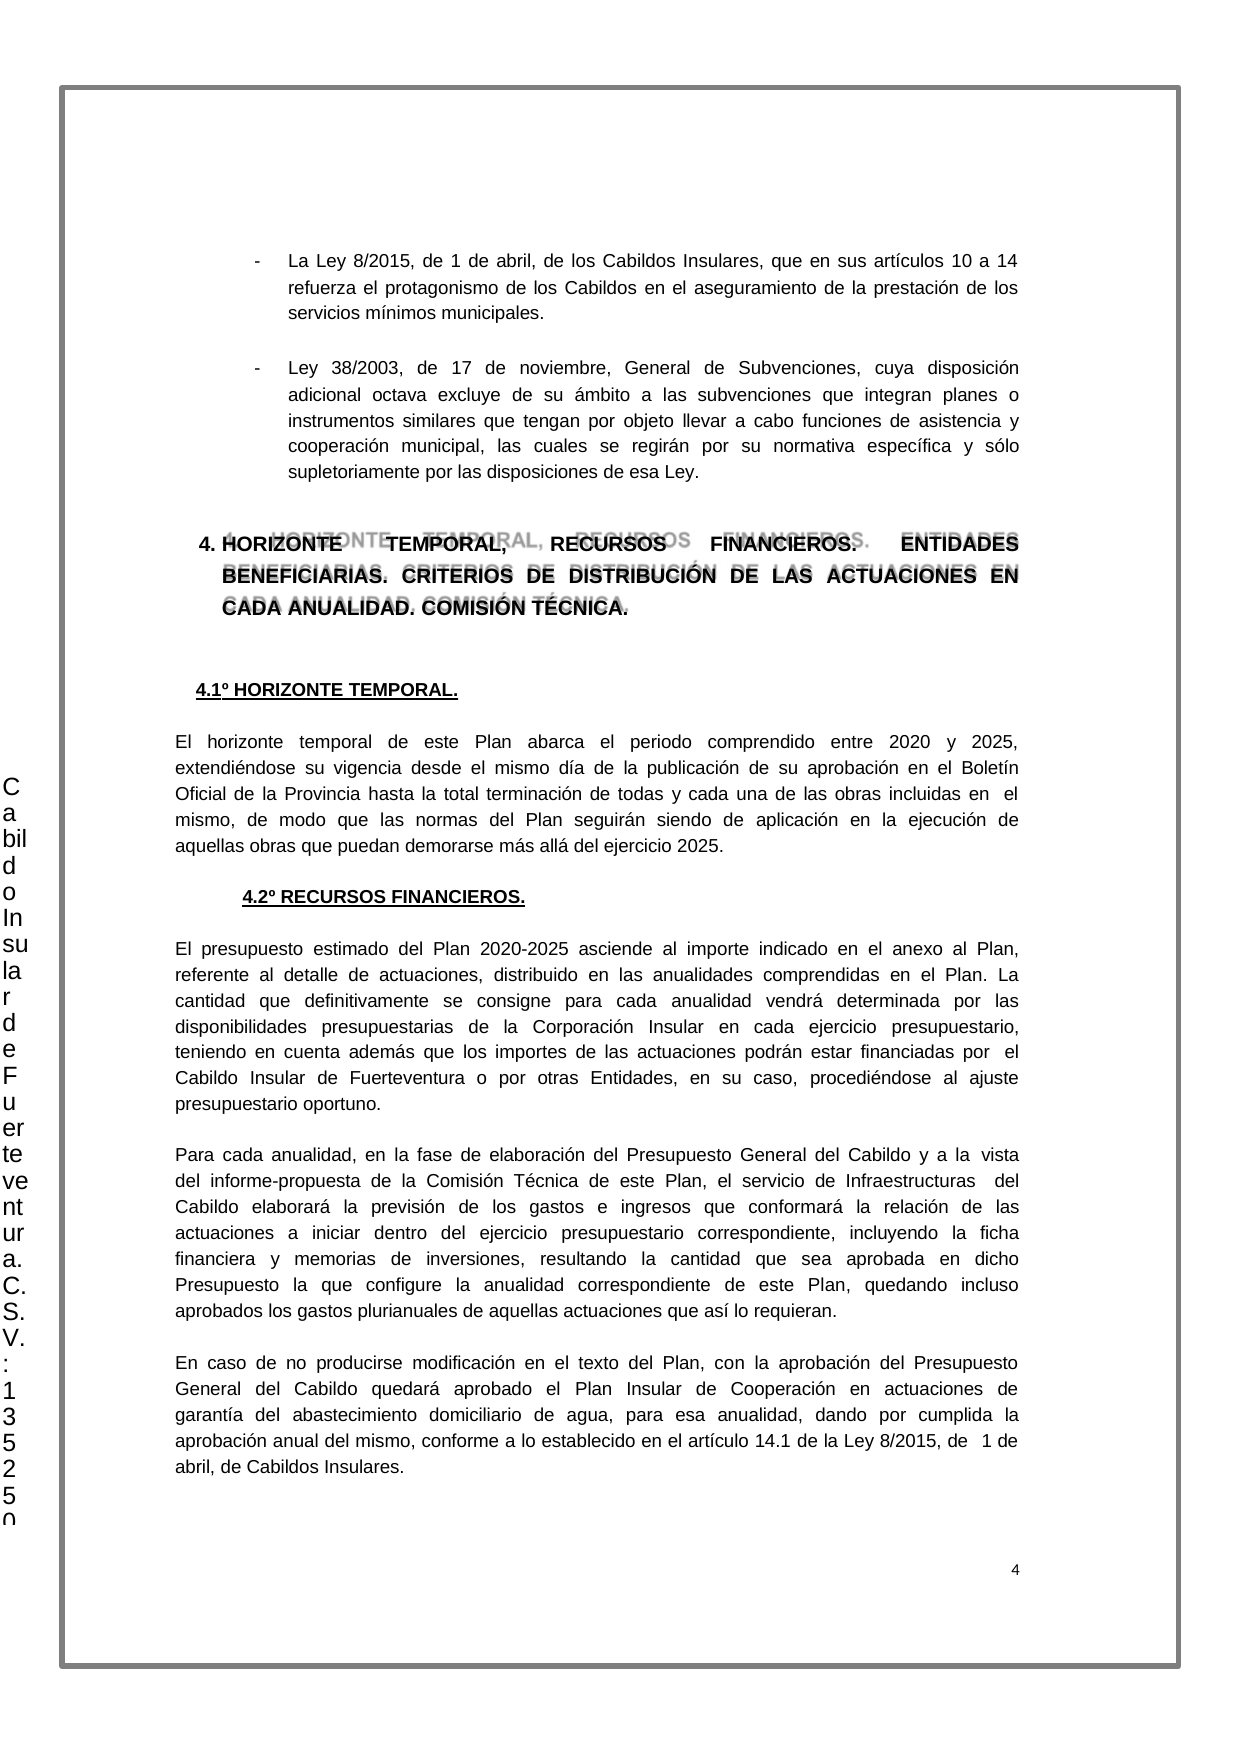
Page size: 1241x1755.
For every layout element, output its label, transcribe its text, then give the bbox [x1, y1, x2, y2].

list º HORIZONTE TEMPORAL. [196, 679, 1066, 700]
text El horizonte temporal de este Plan abarca el periodo comprendido entre 2020 y 2025, extendiéndose su vigencia desde el mismo día de la publicación de su aprobación en el Boletín Oficial de la Provincia hasta la total terminación de todas y cada una de las obras incluidas en el mismo, de modo que las normas del Plan seguirán siendo de aplicación en la ejecución de aquellas obras que puedan demorarse más allá del ejercicio 2025. [175, 731, 1019, 856]
list La Ley 8/2015, de 1 de abril, de los Cabildos Insulares, que en sus artículos 10 a 14 refuerza el protagonismo de los Cabildos en el aseguramiento de la prestación de los servicios mínimos municipales. [254, 247, 1019, 324]
text Para cada anualidad, en la fase de elaboración del Presupuesto General del Cabildo y a la vista del informe-propuesta de la Comisión Técnica de este Plan, el servicio de Infraestructuras del Cabildo elaborará la previsión de los gastos e ingresos que conformará la relación de las actuaciones a iniciar dentro del ejercicio presupuestario correspondiente, incluyendo la ficha financiera y memorias de inversiones, resultando la cantidad que sea aprobada en dicho Presupuesto la que configure la anualidad correspondiente de este Plan, quedando incluso aprobados los gastos plurianuales de aquellas actuaciones que así lo requieran. [175, 1144, 1019, 1321]
text Cabildo Insular de Fuerteventura. C.S.V.: 13525065726544044070. [2, 774, 29, 1525]
list HORIZONTE TEMPORAL, RECURSOS FINANCIEROS. ENTIDADES BENEFICIARIAS. CRITERIOS DE DISTRIBUCIÓN DE LAS ACTUACIONES EN CADA ANUALIDAD. COMISIÓN TÉCNICA. [198, 532, 1019, 620]
list º RECURSOS FINANCIEROS. [242, 886, 1066, 908]
text En caso de no producirse modificación en el texto del Plan, con la aprobación del Presupuesto General del Cabildo quedará aprobado el Plan Insular de Cooperación en actuaciones de garantía del abastecimiento domiciliario de agua, para esa anualidad, dando por cumplida la aprobación anual del mismo, conforme a lo establecido en el artículo 14.1 de la Ley 8/2015, de 1 de abril, de Cabildos Insulares. [175, 1352, 1019, 1477]
text El presupuesto estimado del Plan 2020-2025 asciende al importe indicado en el anexo al Plan, referente al detalle de actuaciones, distribuido en las anualidades comprendidas en el Plan. La cantidad que definitivamente se consigne para cada anualidad vendrá determinada por las disponibilidades presupuestarias de la Corporación Insular en cada ejercicio presupuestario, teniendo en cuenta además que los importes de las actuaciones podrán estar financiadas por el Cabildo Insular de Fuerteventura o por otras Entidades, en su caso, procediéndose al ajuste presupuestario oportuno. [175, 938, 1019, 1114]
list Ley 38/2003, de 17 de noviembre, General de Subvenciones, cuya disposición adicional octava excluye de su ámbito a las subvenciones que integran planes o instrumentos similares que tengan por objeto llevar a cabo funciones de asistencia y cooperación municipal, las cuales se regirán por su normativa específica y sólo supletoriamente por las disposiciones de esa Ley. [254, 354, 1019, 482]
text 4 [175, 1559, 1019, 1580]
